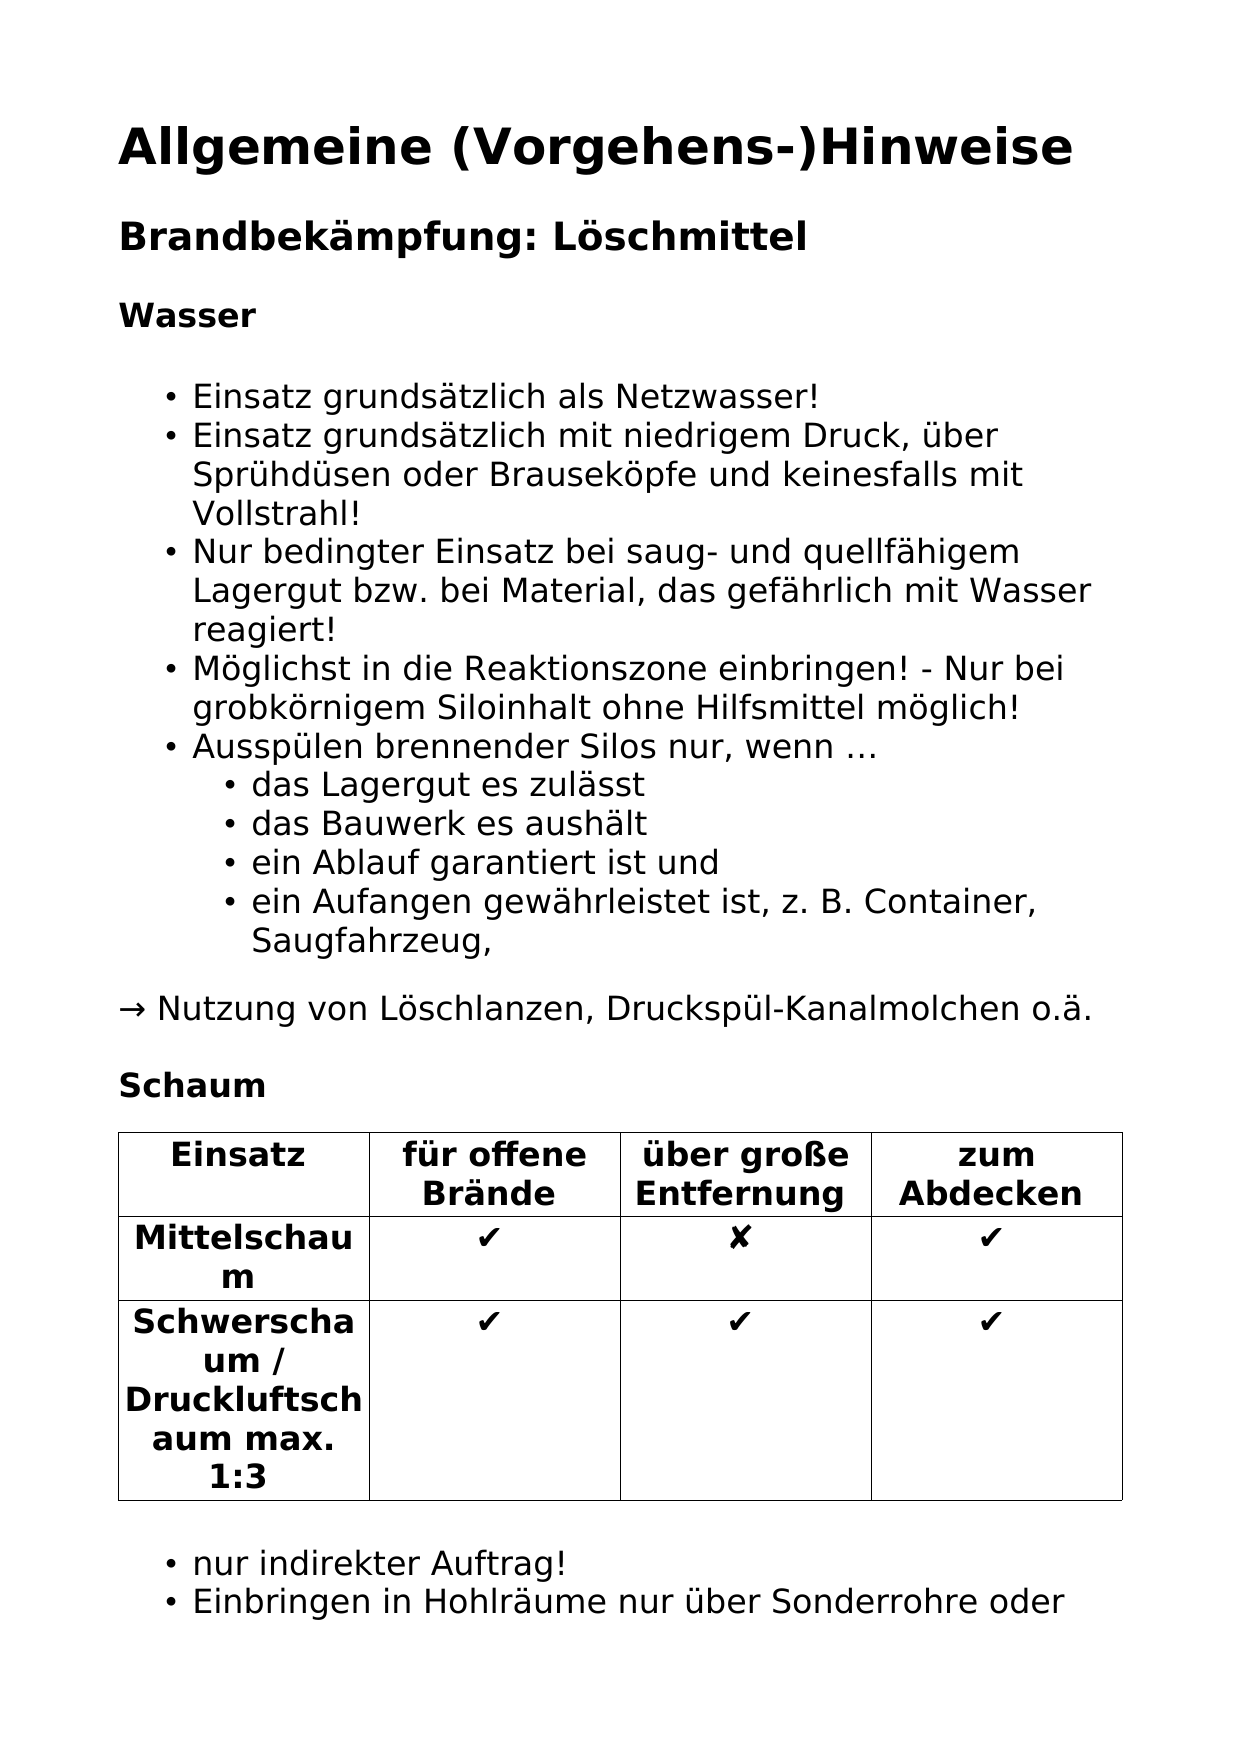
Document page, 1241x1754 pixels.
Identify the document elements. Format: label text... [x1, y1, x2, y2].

list Einsatz grundsätzlich mit niedrigem Druck, über Sprühdüsen oder Brauseköpfe und keinesfalls mit Vollstrahl! [177, 416, 1122, 533]
table_cell Mittelschaum [119, 1217, 369, 1299]
subtitle Brandbekämpfung: Löschmittel [118, 214, 1122, 259]
table_cell ✔ [370, 1217, 620, 1299]
list nur indirekter Auftrag! [177, 1544, 1122, 1583]
list Möglichst in die Reaktionszone einbringen! - Nur bei grobkörnigem Siloinhalt ohne Hilfsmittel möglich! [177, 649, 1122, 727]
table_cell ✔ [621, 1301, 871, 1500]
table_cell ✔ [872, 1301, 1122, 1500]
list Nur bedingter Einsatz bei saug- und quellfähigem Lagergut bzw. bei Material, das gefährlich mit Wasser reagiert! [177, 533, 1122, 649]
subtitle Wasser [118, 297, 1122, 335]
list das Lagergut es zulässt [236, 766, 1122, 805]
table_header über große Entfernung [621, 1133, 871, 1216]
table_cell ✔ [872, 1217, 1122, 1299]
list ein Ablauf garantiert ist und [236, 844, 1122, 882]
table_cell ✔ [370, 1301, 620, 1500]
table_cell ✘ [621, 1217, 871, 1299]
table_header Einsatz [119, 1133, 369, 1216]
list Einbringen in Hohlräume nur über Sonderrohre oder [177, 1583, 1122, 1622]
text → Nutzung von Löschlanzen, Druckspül-Kanalmolchen o.ä. [118, 990, 1122, 1028]
table_cell Schwerschaum / Druckluftschaum max. 1:3 [119, 1301, 369, 1500]
table_header für offene Brände [370, 1133, 620, 1216]
subtitle Schaum [118, 1066, 1122, 1105]
list ein Aufangen gewährleistet ist, z. B. Container, Saugfahrzeug, [236, 882, 1122, 960]
list das Bauwerk es aushält [236, 805, 1122, 844]
subtitle Allgemeine (Vorgehens-)Hinweise [118, 118, 1122, 176]
list Einsatz grundsätzlich als Netzwasser! [177, 377, 1122, 416]
list Ausspülen brennender Silos nur, wenn … [177, 727, 1122, 766]
table_header zum Abdecken [872, 1133, 1122, 1216]
